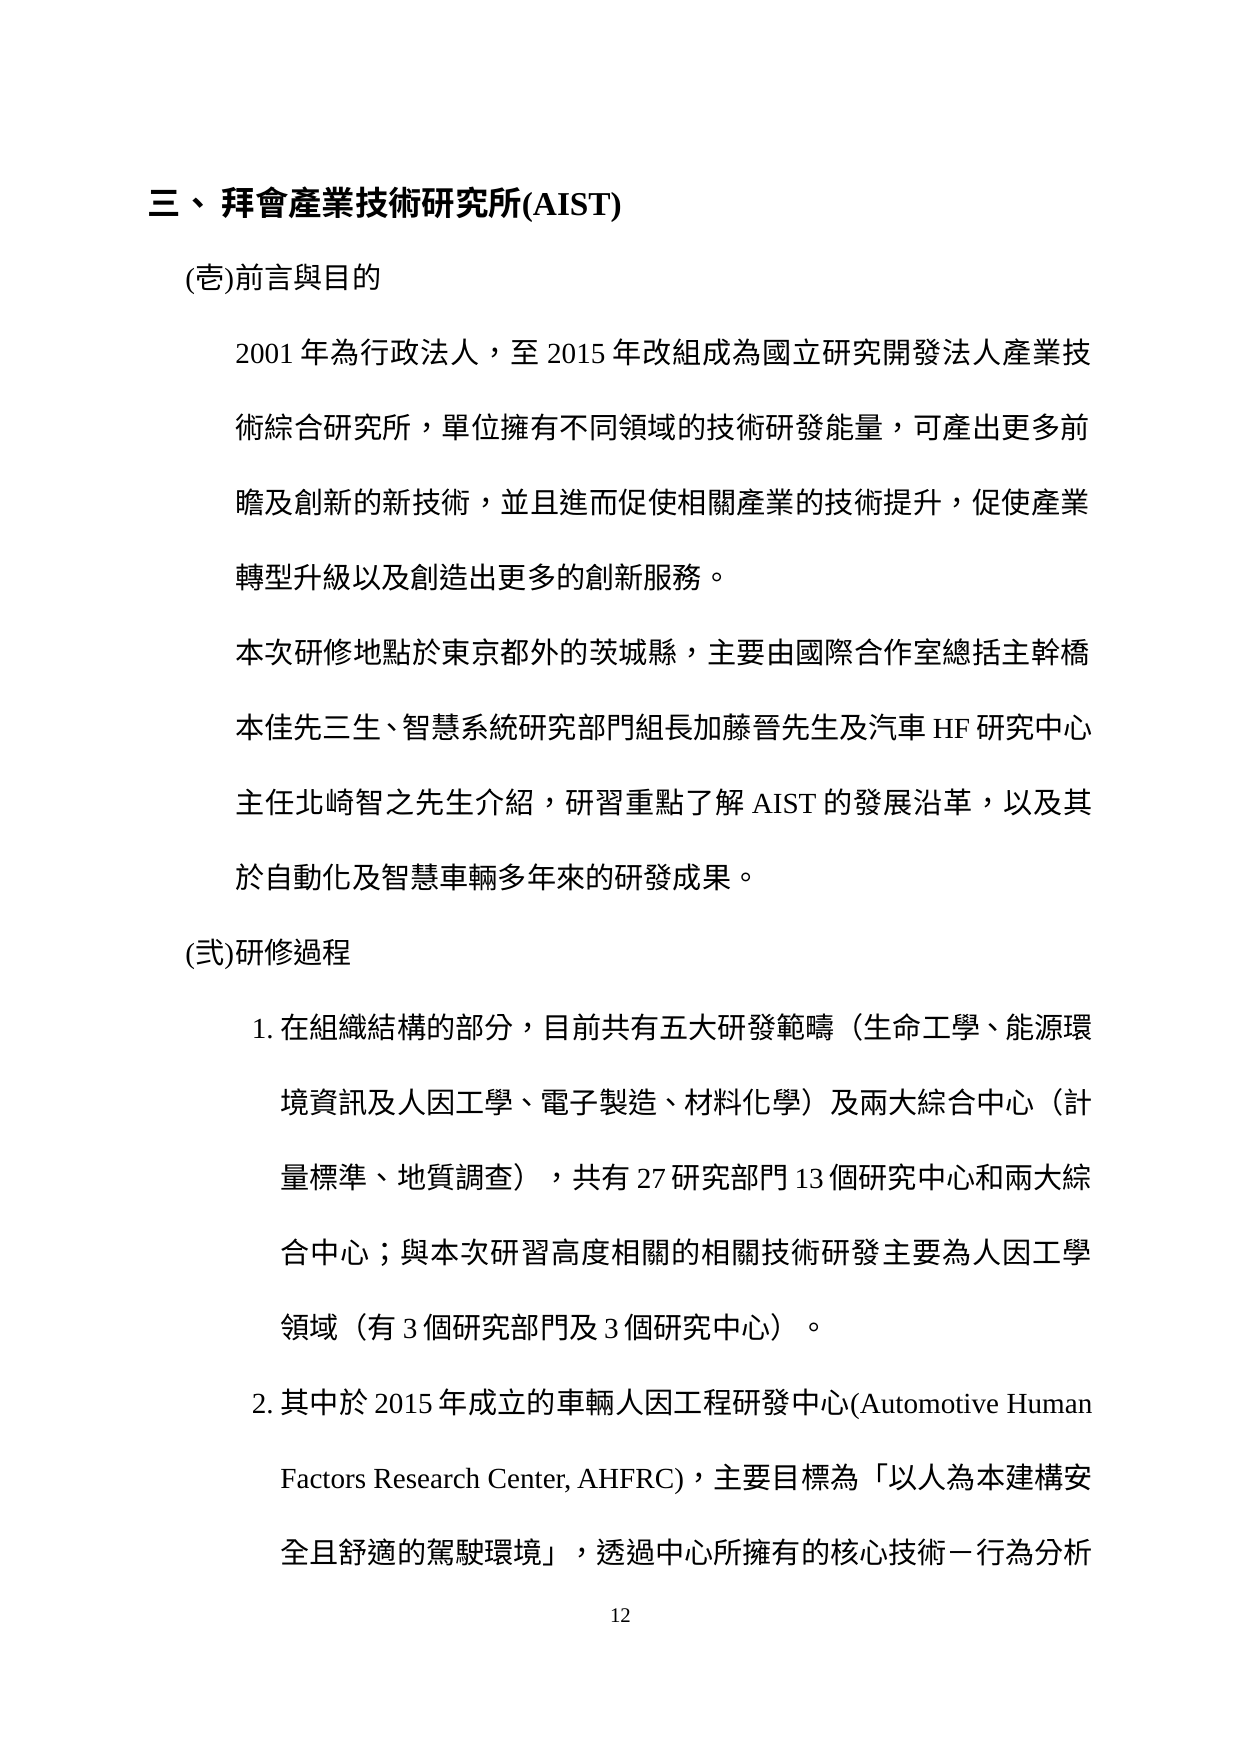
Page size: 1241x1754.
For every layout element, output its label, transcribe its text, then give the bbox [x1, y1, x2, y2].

subtitle 拜會產業技術研究所(AIST) [148, 163, 1092, 238]
list 研修過程 [185, 913, 1092, 988]
list 前言與目的 [185, 238, 1092, 313]
list 其中於2015年成立的車輛人因工程研發中心(Automotive Human Factors Research Center, AHFRC)，主要目標為「以人為本建構安全且舒適的駕駛環境」，透過中心所擁有的核心技術－行為分析 [252, 1363, 1092, 1588]
text 本次研修地點於東京都外的茨城縣，主要由國際合作室總括主幹橋本佳先三生、智慧系統研究部門組長加藤晉先生及汽車HF研究中心主任北崎智之先生介紹，研習重點了解AIST的發展沿革，以及其於自動化及智慧車輛多年來的研發成果。 [235, 613, 1092, 913]
text 2001年為行政法人，至2015年改組成為國立研究開發法人產業技術綜合研究所，單位擁有不同領域的技術研發能量，可產出更多前瞻及創新的新技術，並且進而促使相關產業的技術提升，促使產業轉型升級以及創造出更多的創新服務。 [235, 313, 1092, 613]
list 在組織結構的部分，目前共有五大研發範疇（生命工學、能源環境資訊及人因工學、電子製造、材料化學）及兩大綜合中心（計量標準、地質調查），共有27研究部門13個研究中心和兩大綜合中心；與本次研習高度相關的相關技術研發主要為人因工學領域（有3個研究部門及3個研究中心）。 [252, 988, 1092, 1363]
